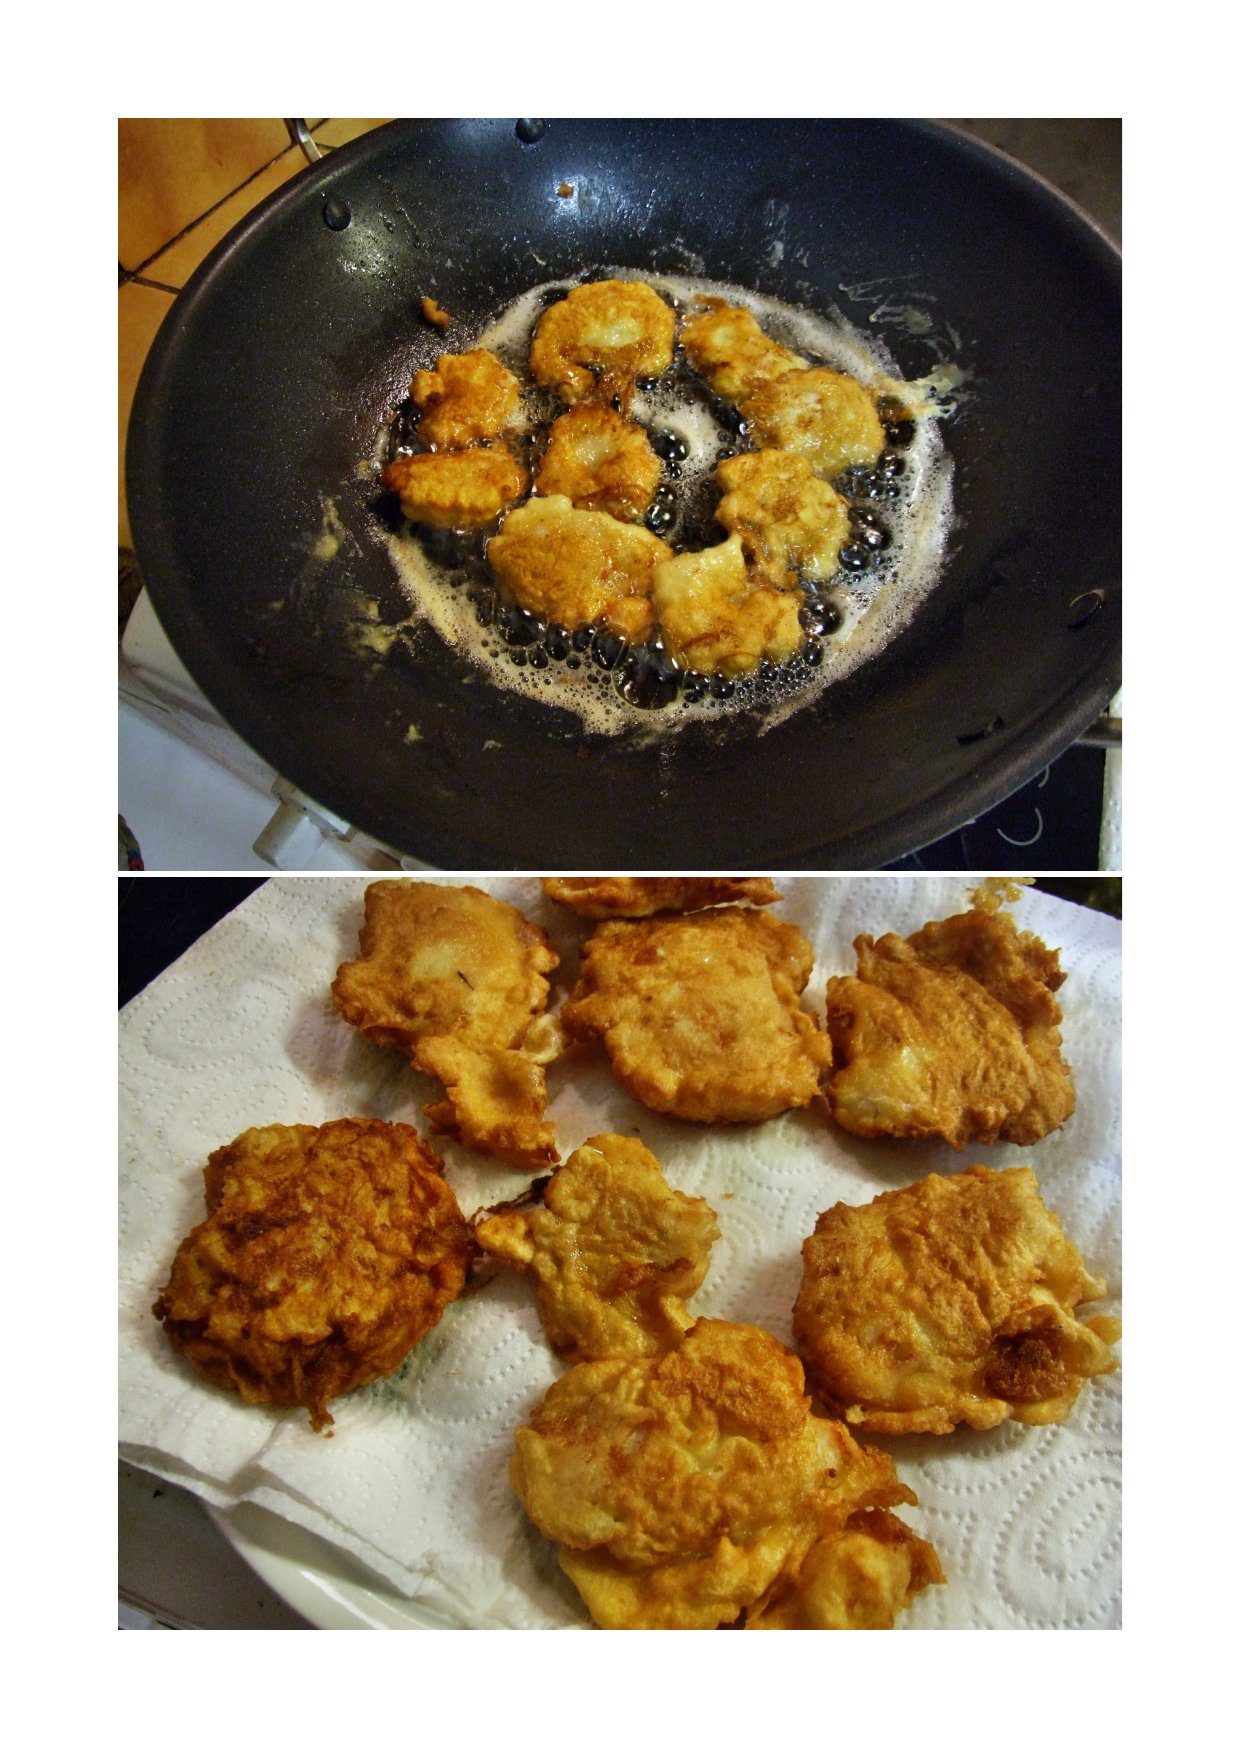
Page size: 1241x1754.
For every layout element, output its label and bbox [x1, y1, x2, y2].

picture [118, 118, 1123, 871]
picture [118, 877, 1123, 1630]
